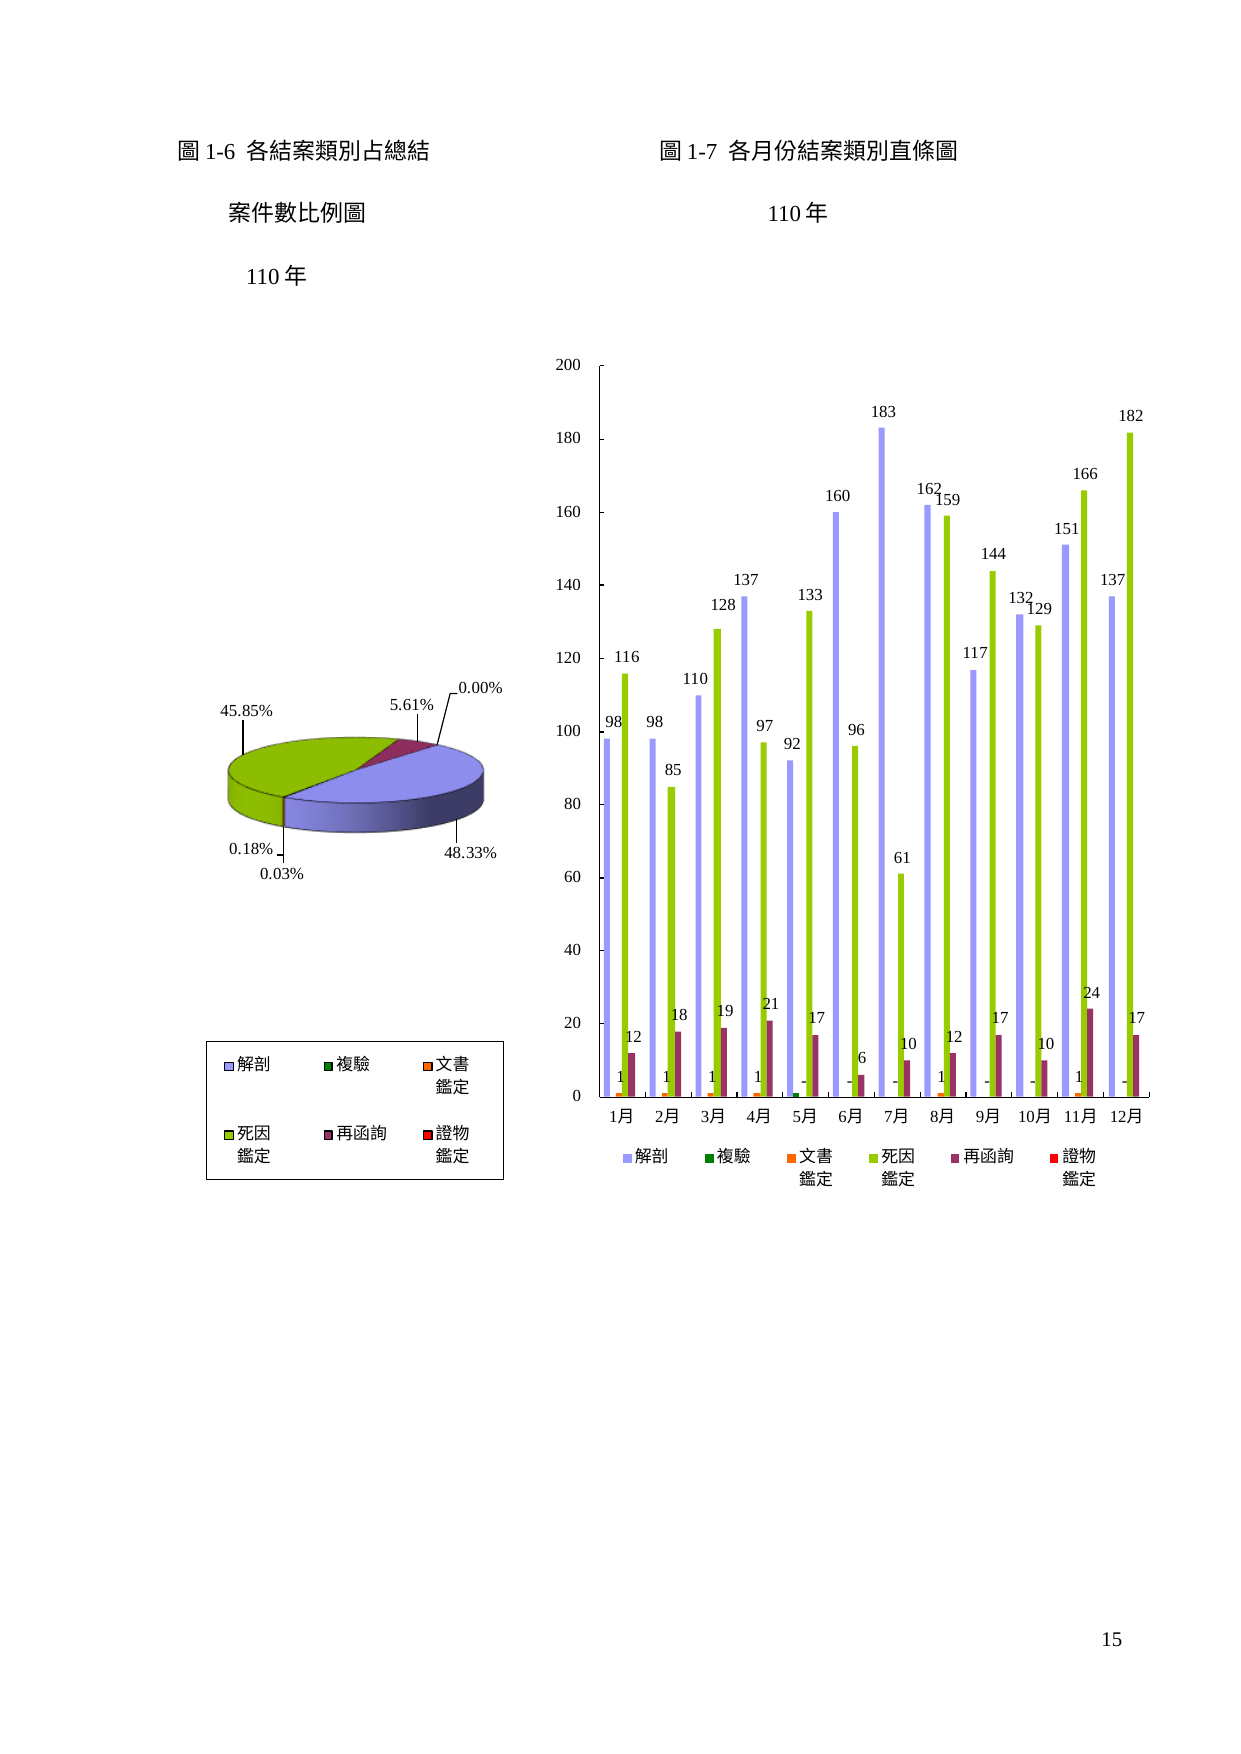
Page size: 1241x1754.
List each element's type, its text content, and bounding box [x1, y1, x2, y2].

text 圖1-6 各結案類別占總結 圖1-7 各月份結案類別直條圖 [177, 108, 1122, 170]
text 案件數比例圖 110年 [177, 170, 1122, 233]
text 110年 [177, 233, 1122, 295]
